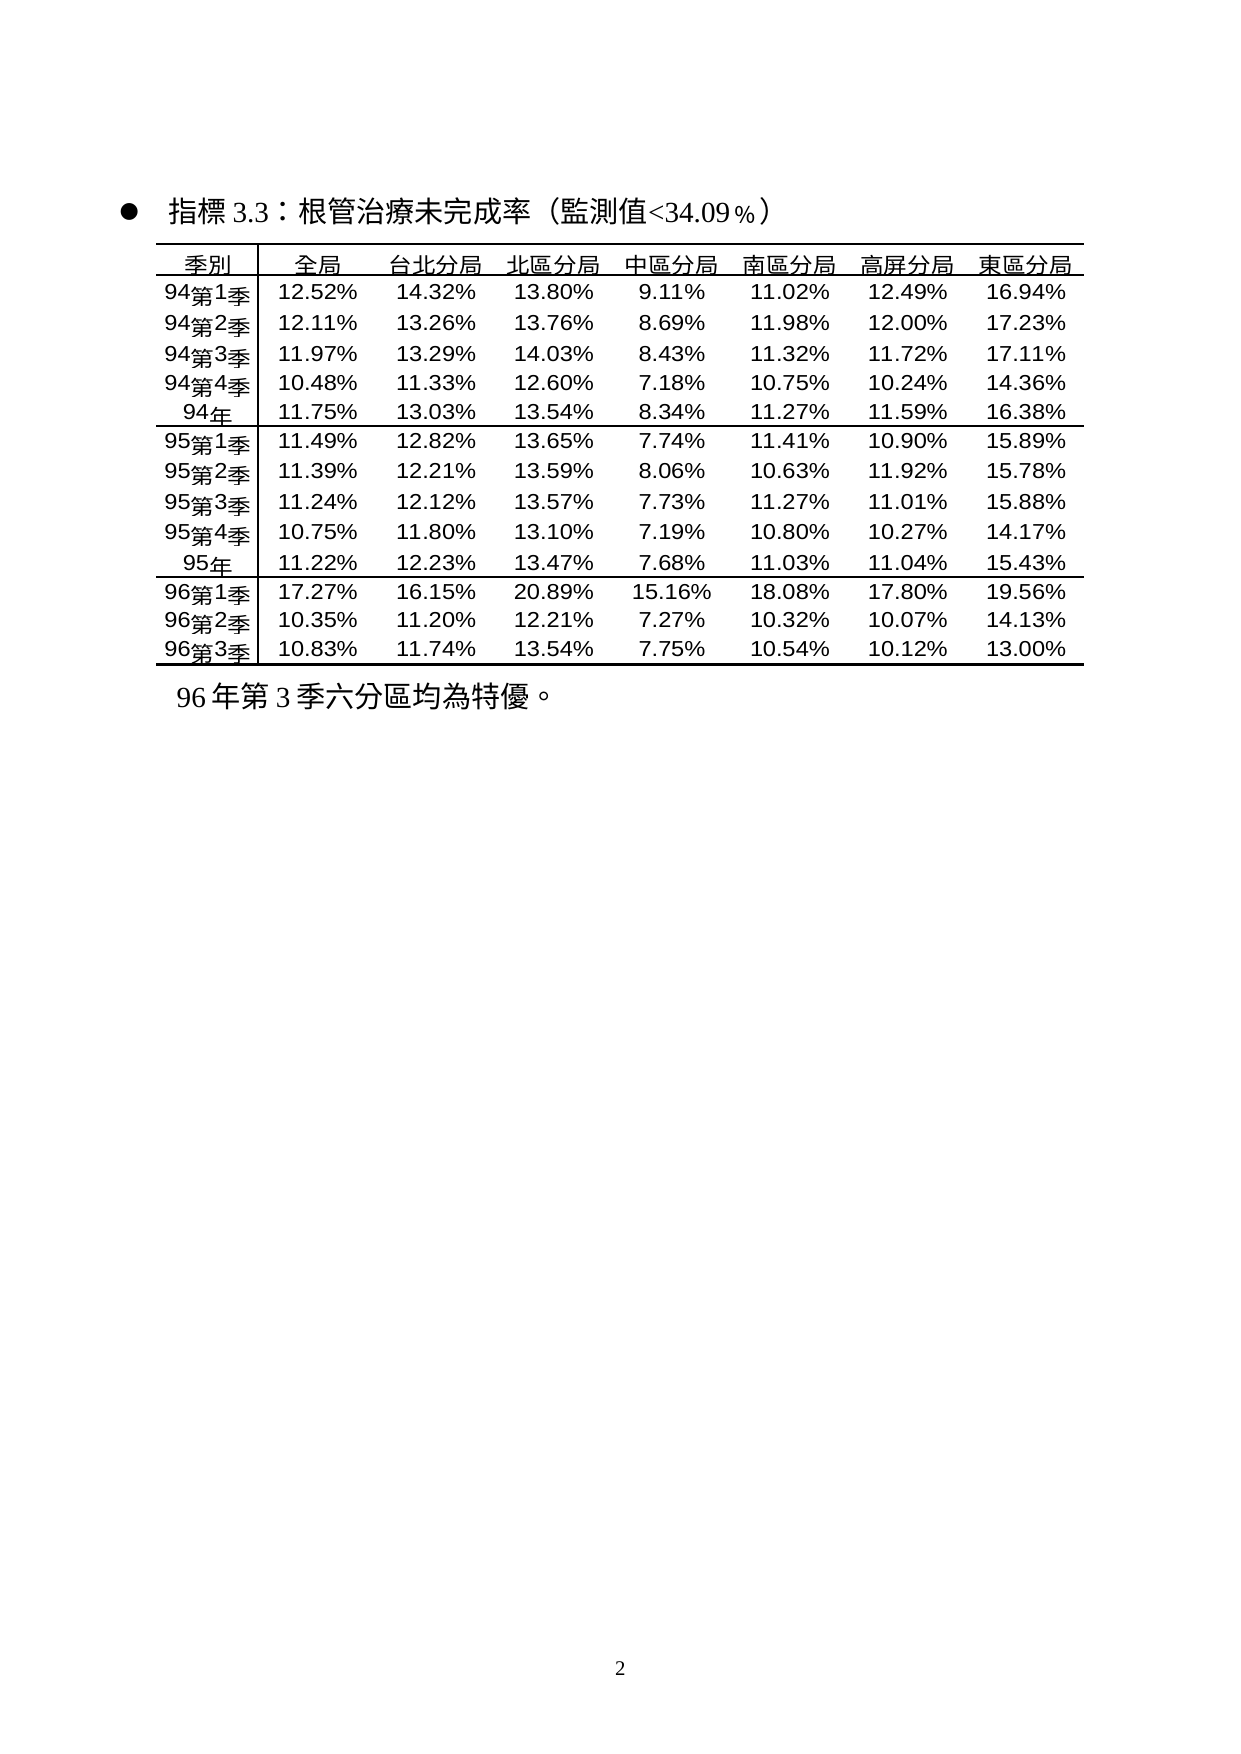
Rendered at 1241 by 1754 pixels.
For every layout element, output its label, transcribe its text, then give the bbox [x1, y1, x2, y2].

list 指標3.3：根管治療未完成率（監測值<34.09﹪） [118, 181, 1122, 231]
text 96年第3季六分區均為特優。 [118, 665, 1122, 715]
